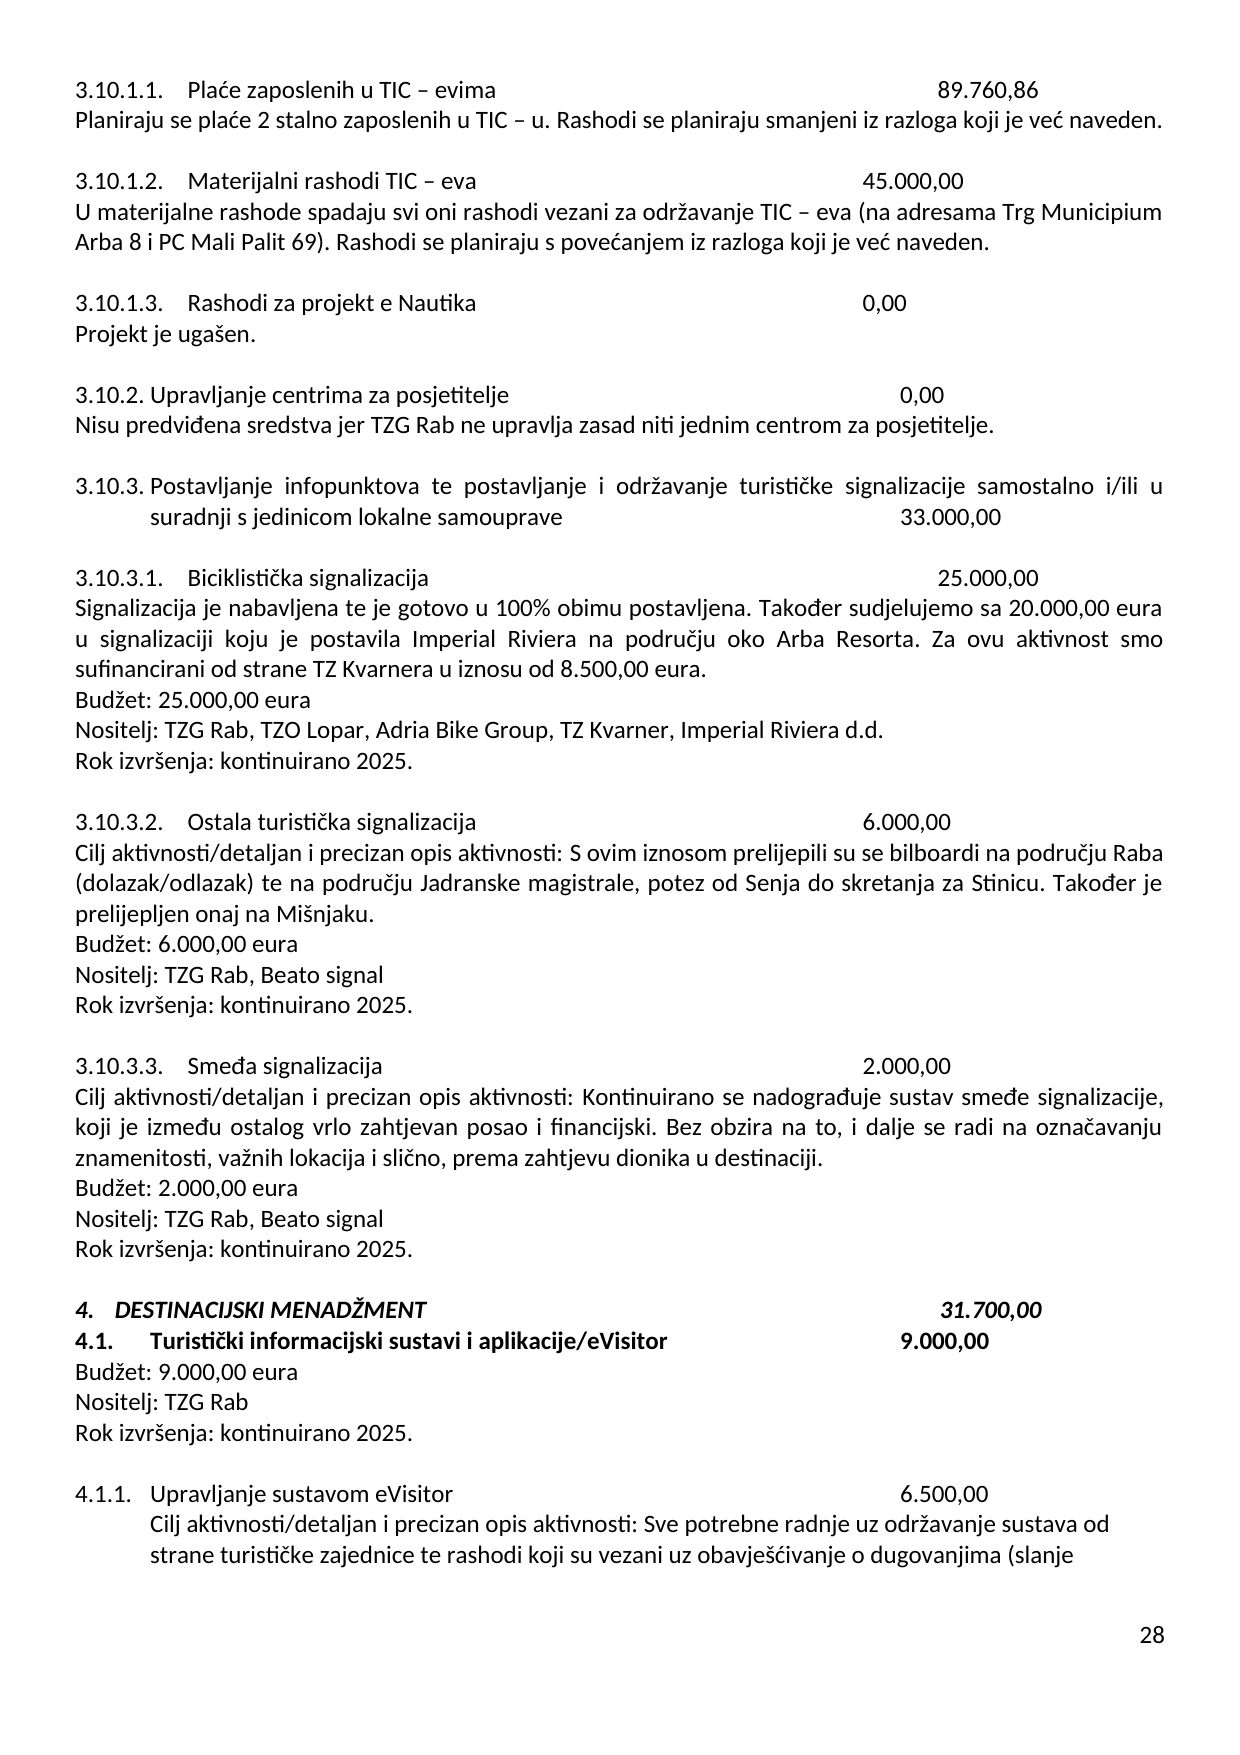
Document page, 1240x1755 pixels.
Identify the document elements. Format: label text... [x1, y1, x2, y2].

text Cilj aktivnosti/detaljan i precizan opis aktivnosti: Kontinuirano se nadograđuje sustav smeđe signalizacije, koji je između ostalog vrlo zahtjevan posao i financijski. Bez obzira na to, i dalje se radi na označavanju znamenitosti, važnih lokacija i slično, prema zahtjevu dionika u destinaciji. [75, 1081, 1164, 1172]
list Turistički informacijski sustavi i aplikacije/eVisitor 9.000,00 [75, 1325, 1164, 1356]
text Projekt je ugašen. [75, 318, 1164, 348]
text Nositelj: TZG Rab, Beato signal [75, 959, 1164, 989]
text Planiraju se plaće 2 stalno zaposlenih u TIC – u. Rashodi se planiraju smanjeni iz razloga koji je već naveden. [75, 104, 1164, 135]
text Nositelj: TZG Rab, Beato signal [75, 1203, 1164, 1233]
text Signalizacija je nabavljena te je gotovo u 100% obimu postavljena. Također sudjelujemo sa 20.000,00 eura u signalizaciji koju je postavila Imperial Riviera na području oko Arba Resorta. Za ovu aktivnost smo sufinancirani od strane TZ Kvarnera u iznosu od 8.500,00 eura. [75, 593, 1164, 684]
text Rok izvršenja: kontinuirano 2025. [75, 1417, 1164, 1447]
list Upravljanje sustavom eVisitor 6.500,00 [75, 1478, 1164, 1508]
text Rok izvršenja: kontinuirano 2025. [75, 989, 1164, 1020]
text Budžet: 9.000,00 eura [75, 1356, 1164, 1386]
text Nositelj: TZG Rab, TZO Lopar, Adria Bike Group, TZ Kvarner, Imperial Riviera d.d. [75, 715, 1164, 745]
text Nositelj: TZG Rab [75, 1386, 1164, 1417]
list DESTINACIJSKI MENADŽMENT 31.700,00 [75, 1294, 1164, 1325]
text Nisu predviđena sredstva jer TZG Rab ne upravlja zasad niti jednim centrom za posjetitelje. [75, 409, 1164, 440]
text Budžet: 25.000,00 eura [75, 684, 1164, 715]
text U materijalne rashode spadaju svi oni rashodi vezani za održavanje TIC – eva (na adresama Trg Municipium Arba 8 i PC Mali Palit 69). Rashodi se planiraju s povećanjem iz razloga koji je već naveden. [75, 196, 1164, 257]
text Rok izvršenja: kontinuirano 2025. [75, 1233, 1164, 1264]
list Postavljanje infopunktova te postavljanje i održavanje turističke signalizacije samostalno i/ili u suradnji s jedinicom lokalne samouprave 33.000,00 [75, 471, 1164, 532]
text Rok izvršenja: kontinuirano 2025. [75, 745, 1164, 776]
text Budžet: 2.000,00 eura [75, 1172, 1164, 1203]
list Upravljanje centrima za posjetitelje 0,00 [75, 379, 1164, 409]
list Smeđa signalizacija 2.000,00 [75, 1050, 1164, 1081]
text Budžet: 6.000,00 eura [75, 928, 1164, 959]
list Biciklistička signalizacija 25.000,00 [75, 562, 1164, 593]
list Rashodi za projekt e Nautika 0,00 [75, 287, 1164, 318]
list Plaće zaposlenih u TIC – evima 89.760,86 [75, 74, 1164, 104]
list Ostala turistička signalizacija 6.000,00 [75, 806, 1164, 837]
text Cilj aktivnosti/detaljan i precizan opis aktivnosti: Sve potrebne radnje uz održavanje sustava od strane turističke zajednice te rashodi koji su vezani uz obavješćivanje o dugovanjima (slanje [150, 1508, 1164, 1569]
text Cilj aktivnosti/detaljan i precizan opis aktivnosti: S ovim iznosom prelijepili su se bilboardi na području Raba (dolazak/odlazak) te na području Jadranske magistrale, potez od Senja do skretanja za Stinicu. Također je prelijepljen onaj na Mišnjaku. [75, 837, 1164, 928]
list Materijalni rashodi TIC – eva 45.000,00 [75, 165, 1164, 196]
